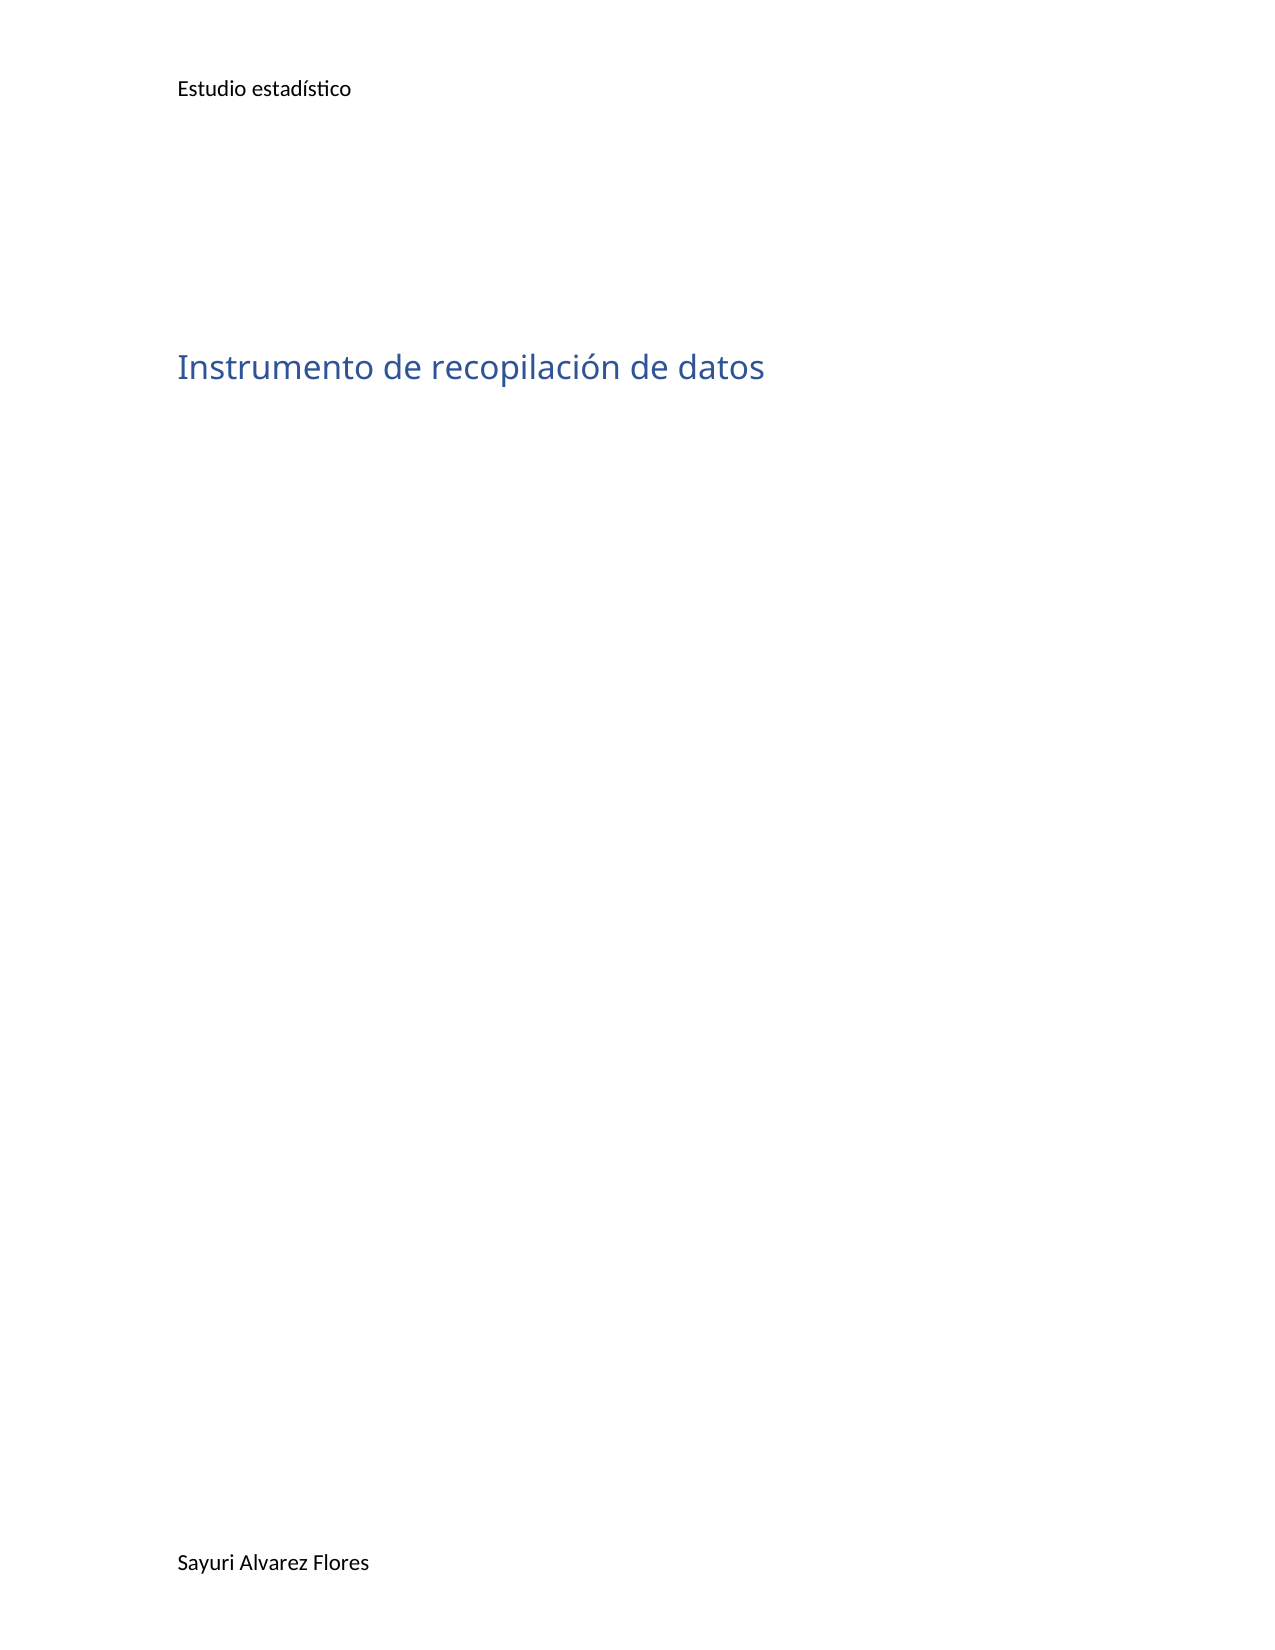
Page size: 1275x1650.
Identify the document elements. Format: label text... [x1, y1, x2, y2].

subtitle Instrumento de recopilación de datos [177, 343, 1098, 389]
